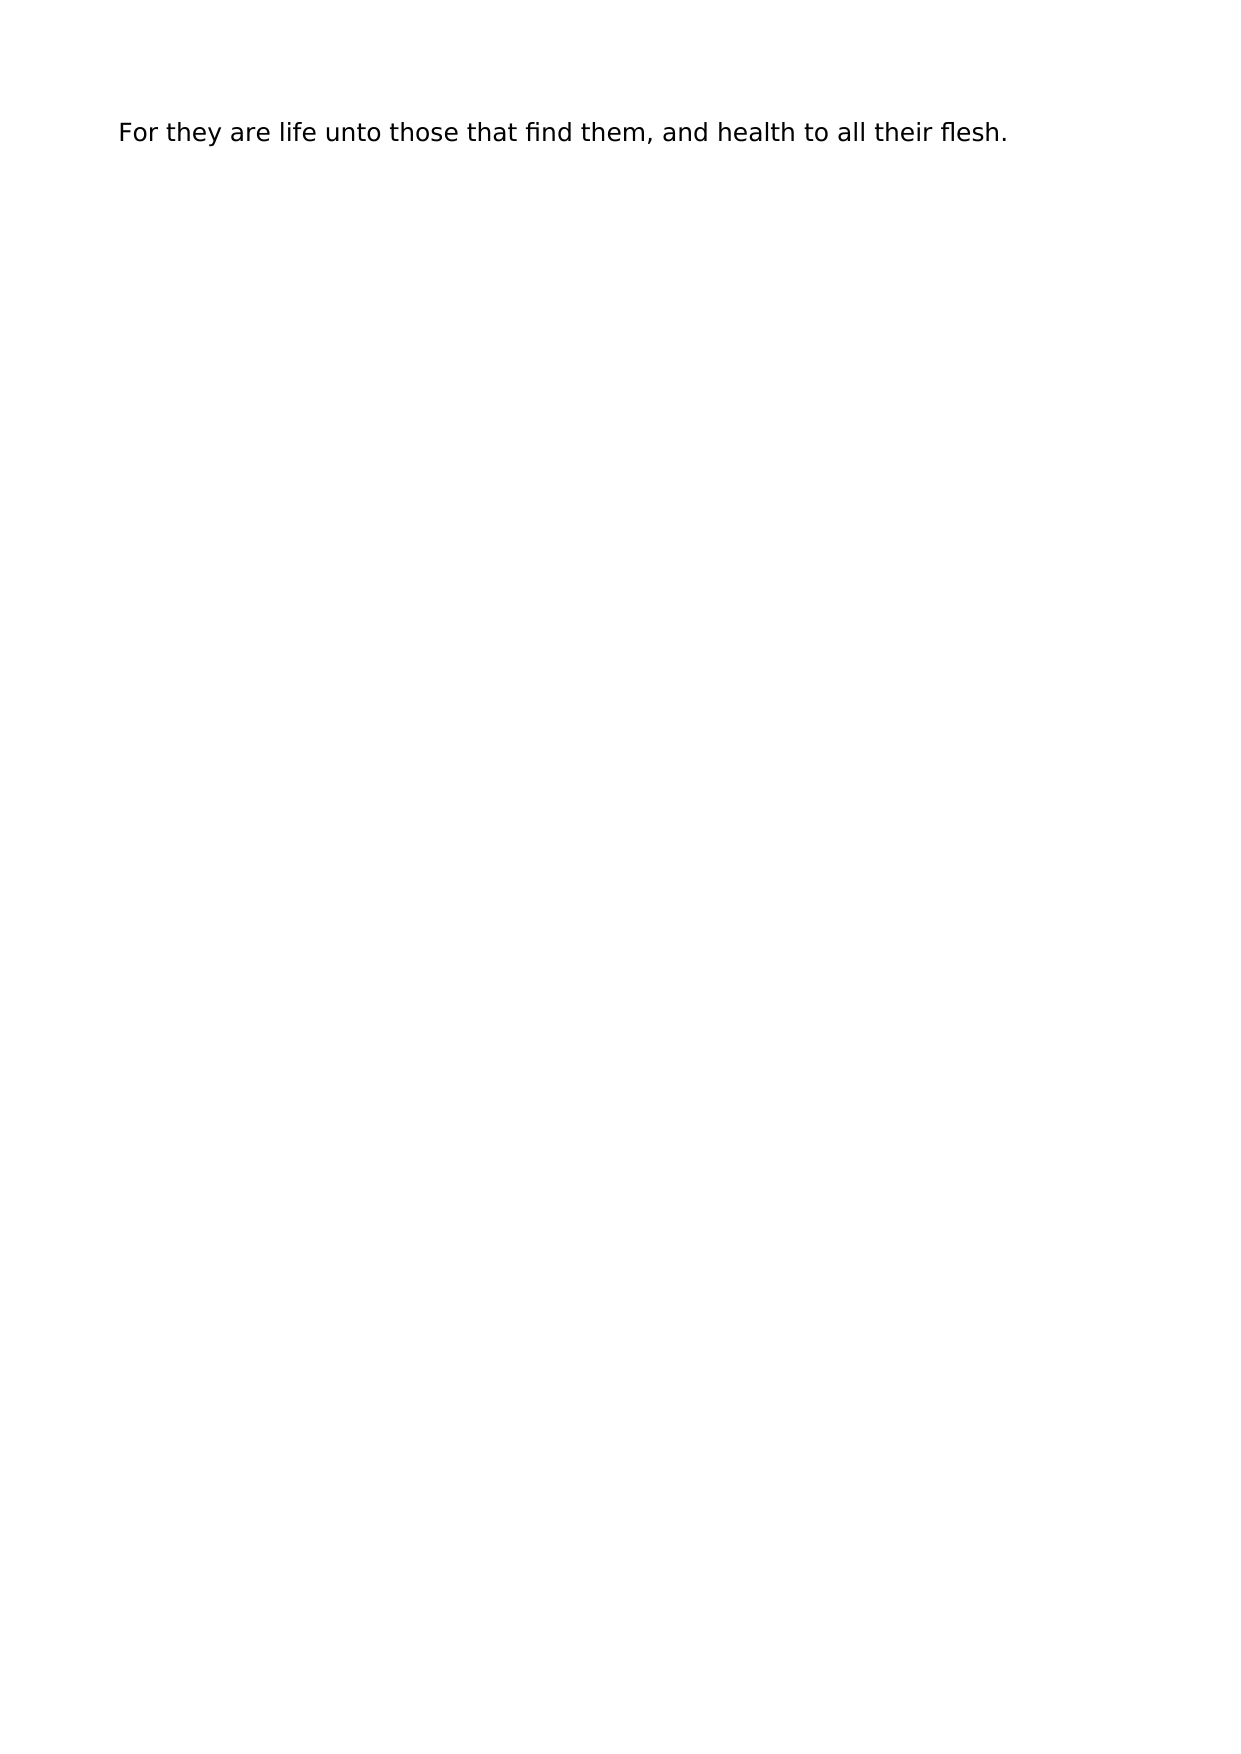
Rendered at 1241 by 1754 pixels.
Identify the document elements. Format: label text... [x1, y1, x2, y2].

text For they are life unto those that find them, and health to all their flesh. [118, 118, 1122, 147]
